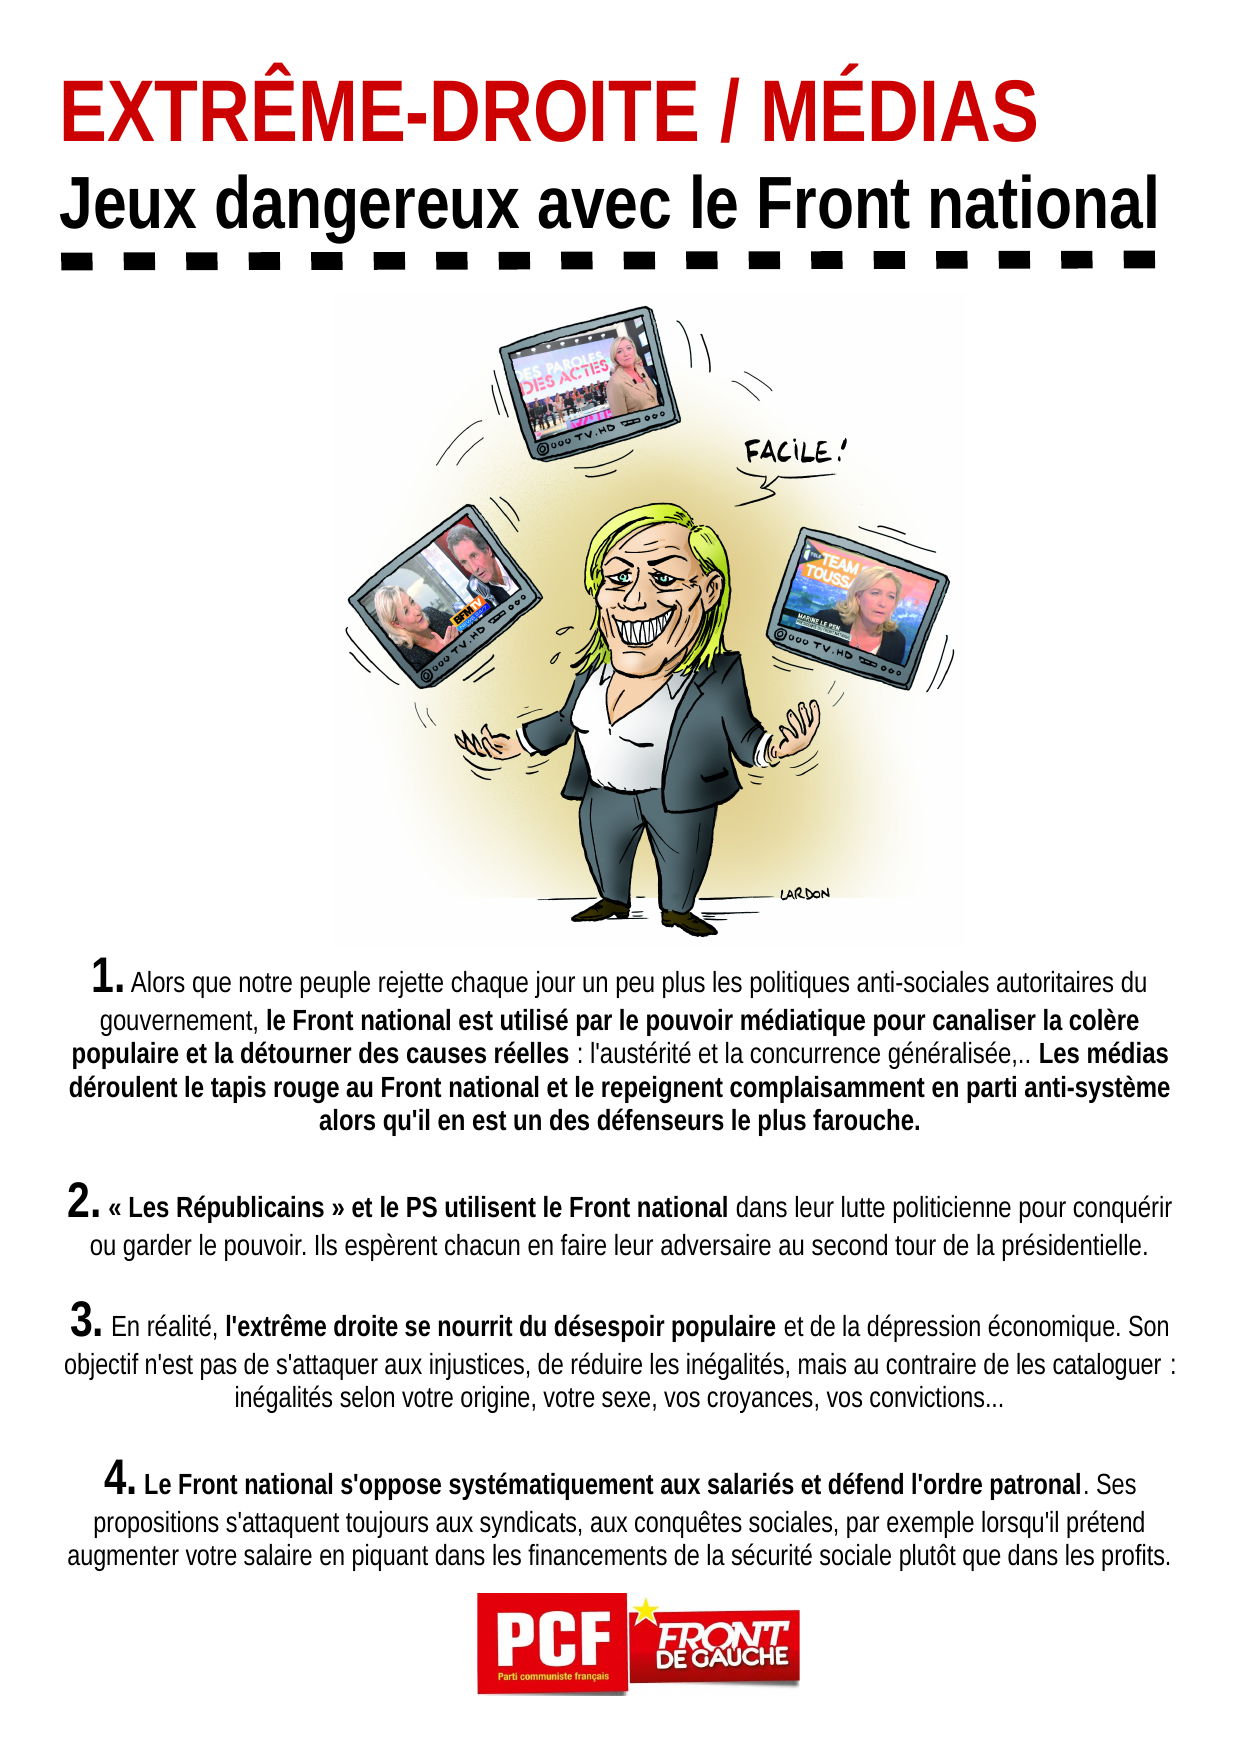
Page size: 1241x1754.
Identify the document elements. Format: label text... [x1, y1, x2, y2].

text 3. En réalité, l'extrême droite se nourrit du désespoir populaire et de la dépression économique. Son objectif n'est pas de s'attaquer aux injustices, de réduire les inégalités, mais au contraire de les cataloguer : inégalités selon votre origine, votre sexe, vos croyances, vos convictions... [59, 1290, 1181, 1414]
picture [477, 1593, 800, 1696]
picture [333, 293, 966, 946]
text 2. « Les Républicains » et le PS utilisent le Front national dans leur lutte politicienne pour conquérir ou garder le pouvoir. Ils espèrent chacun en faire leur adversaire au second tour de la présidentielle. [59, 1170, 1181, 1261]
text 4. Le Front national s'oppose systématiquement aux salariés et défend l'ordre patronal. Ses propositions s'attaquent toujours aux syndicats, aux conquêtes sociales, par exemple lorsqu'il prétend augmenter votre salaire en piquant dans les financements de la sécurité sociale plutôt que dans les profits. [59, 1447, 1181, 1572]
text 1. Alors que notre peuple rejette chaque jour un peu plus les politiques anti-sociales autoritaires du gouvernement, le Front national est utilisé par le pouvoir médiatique pour canaliser la colère populaire et la détourner des causes réelles : l'austérité et la concurrence généralisée,.. Les médias déroulent le tapis rouge au Front national et le repeignent complaisamment en parti anti-système alors qu'il en est un des défenseurs le plus farouche. [59, 273, 1181, 1137]
text Extrême-droite / Médias [59, 59, 1181, 159]
text Jeux dangereux avec le Front national [59, 159, 1181, 244]
